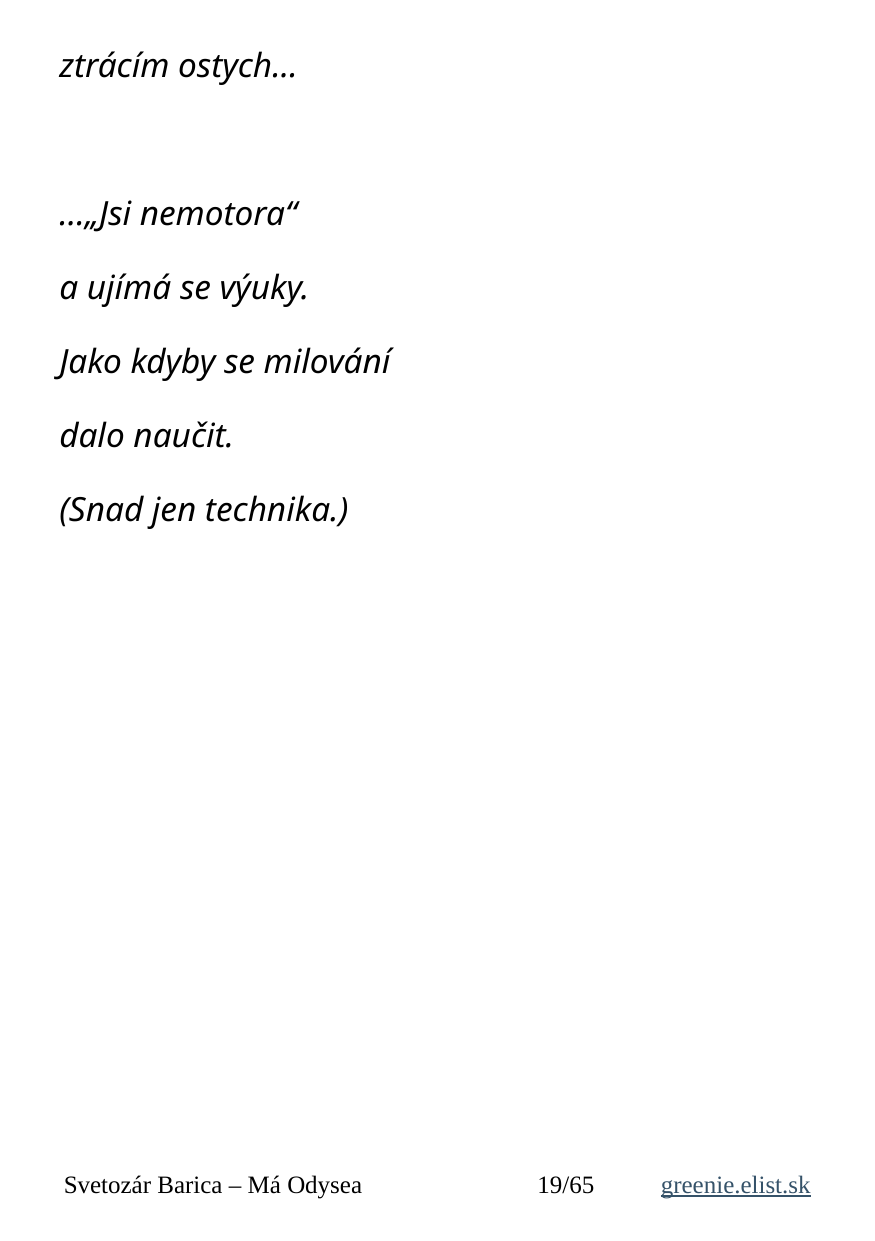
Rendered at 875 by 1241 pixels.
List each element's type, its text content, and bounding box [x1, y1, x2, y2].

text …„Jsi nemotora“ [59, 189, 833, 235]
text ztrácím ostych... [59, 41, 833, 87]
text (Snad jen technika.) [59, 486, 833, 531]
text Jako kdyby se milování [59, 338, 833, 383]
text a ujímá se výuky. [59, 263, 833, 309]
text dalo naučit. [59, 412, 833, 457]
